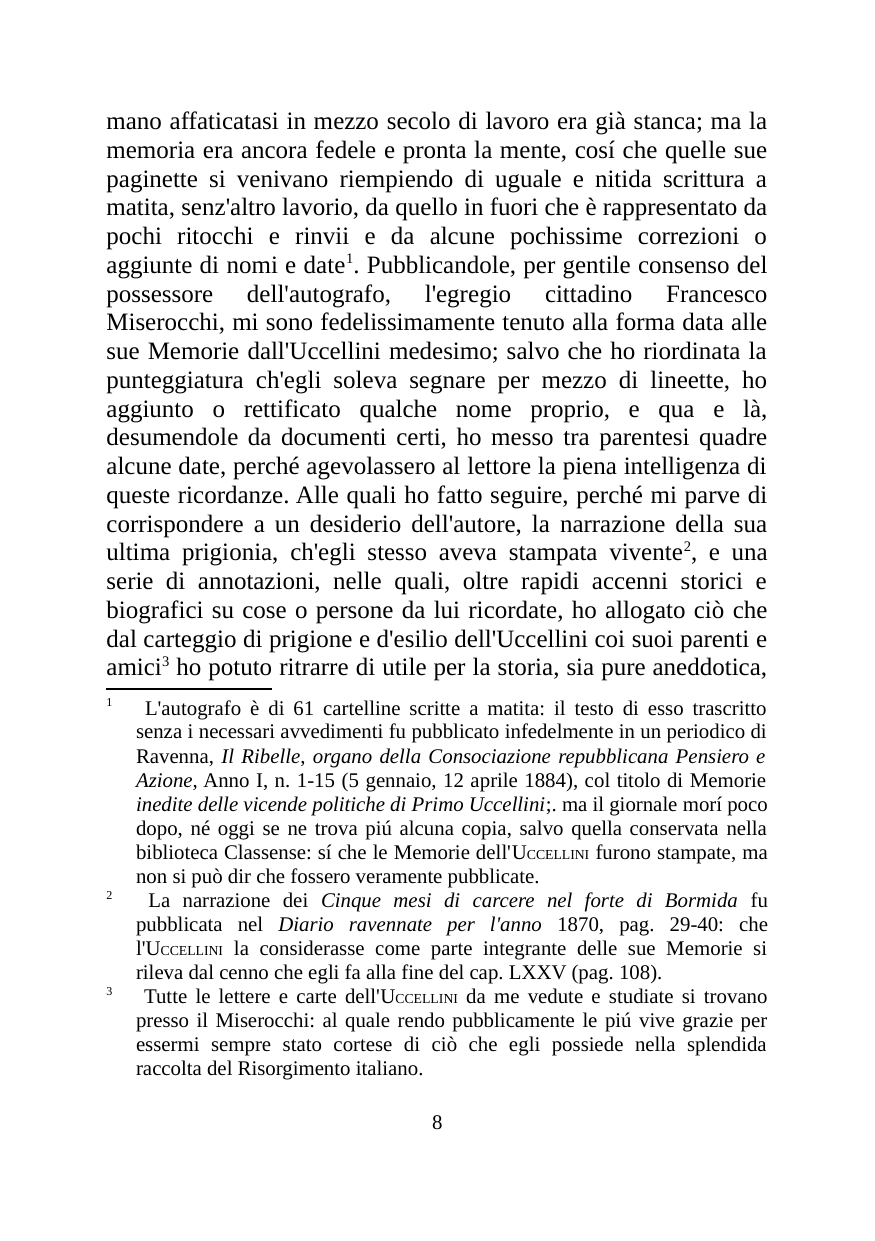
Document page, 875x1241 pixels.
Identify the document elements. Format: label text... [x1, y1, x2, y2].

text mano affaticatasi in mezzo secolo di lavoro era già stanca; ma la memoria era ancora fedele e pronta la mente, cosí che quelle sue paginette si venivano riempiendo di uguale e nitida scrittura a matita, senz'altro lavorio, da quello in fuori che è rappresentato da pochi ritocchi e rinvii e da alcune pochissime correzioni o aggiunte di nomi e date. Pubblicandole, per gentile consenso del possessore dell'autografo, l'egregio cittadino Francesco Miserocchi, mi sono fedelissimamente tenuto alla forma data alle sue Memorie dall'Uccellini medesimo; salvo che ho riordinata la punteggiatura ch'egli soleva segnare per mezzo di lineette, ho aggiunto o rettificato qualche nome proprio, e qua e là, desumendole da documenti certi, ho messo tra parentesi quadre alcune date, perché agevolassero al lettore la piena intelligenza di queste ricordanze. Alle quali ho fatto seguire, perché mi parve di corrispondere a un desiderio dell'autore, la narrazione della sua ultima prigionia, ch'egli stesso aveva stampata vivente, e una serie di annotazioni, nelle quali, oltre rapidi accenni storici e biografici su cose o persone da lui ricordate, ho allogato ciò che dal carteggio di prigione e d'esilio dell'Uccellini coi suoi parenti e amici ho potuto ritrarre di utile per la storia, sia pure aneddotica, [106, 106, 768, 681]
text L'autografo è di 61 cartelline scritte a matita: il testo di esso trascritto senza i necessari avvedimenti fu pubblicato infedelmente in un periodico di Ravenna, Il Ribelle, organo della Consociazione repubblicana Pensiero e Azione, Anno I, n. 1-15 (5 gennaio, 12 aprile 1884), col titolo di Memorie inedite delle vicende politiche di Primo Uccellini;. ma il giornale morí poco dopo, né oggi se ne trova piú alcuna copia, salvo quella conservata nella biblioteca Classense: sí che le Memorie dell'Uccellini furono stampate, ma non si può dir che fossero veramente pubblicate. [106, 695, 768, 888]
text La narrazione dei Cinque mesi di carcere nel forte di Bormida fu pubblicata nel Diario ravennate per l'anno 1870, pag. 29-40: che l'Uccellini la considerasse come parte integrante delle sue Memorie si rileva dal cenno che egli fa alla fine del cap. LXXV (pag. 108). [106, 888, 768, 984]
text Tutte le lettere e carte dell'Uccellini da me vedute e studiate si trovano presso il Miserocchi: al quale rendo pubblicamente le piú vive grazie per essermi sempre stato cortese di ciò che egli possiede nella splendida raccolta del Risorgimento italiano. [106, 984, 768, 1080]
